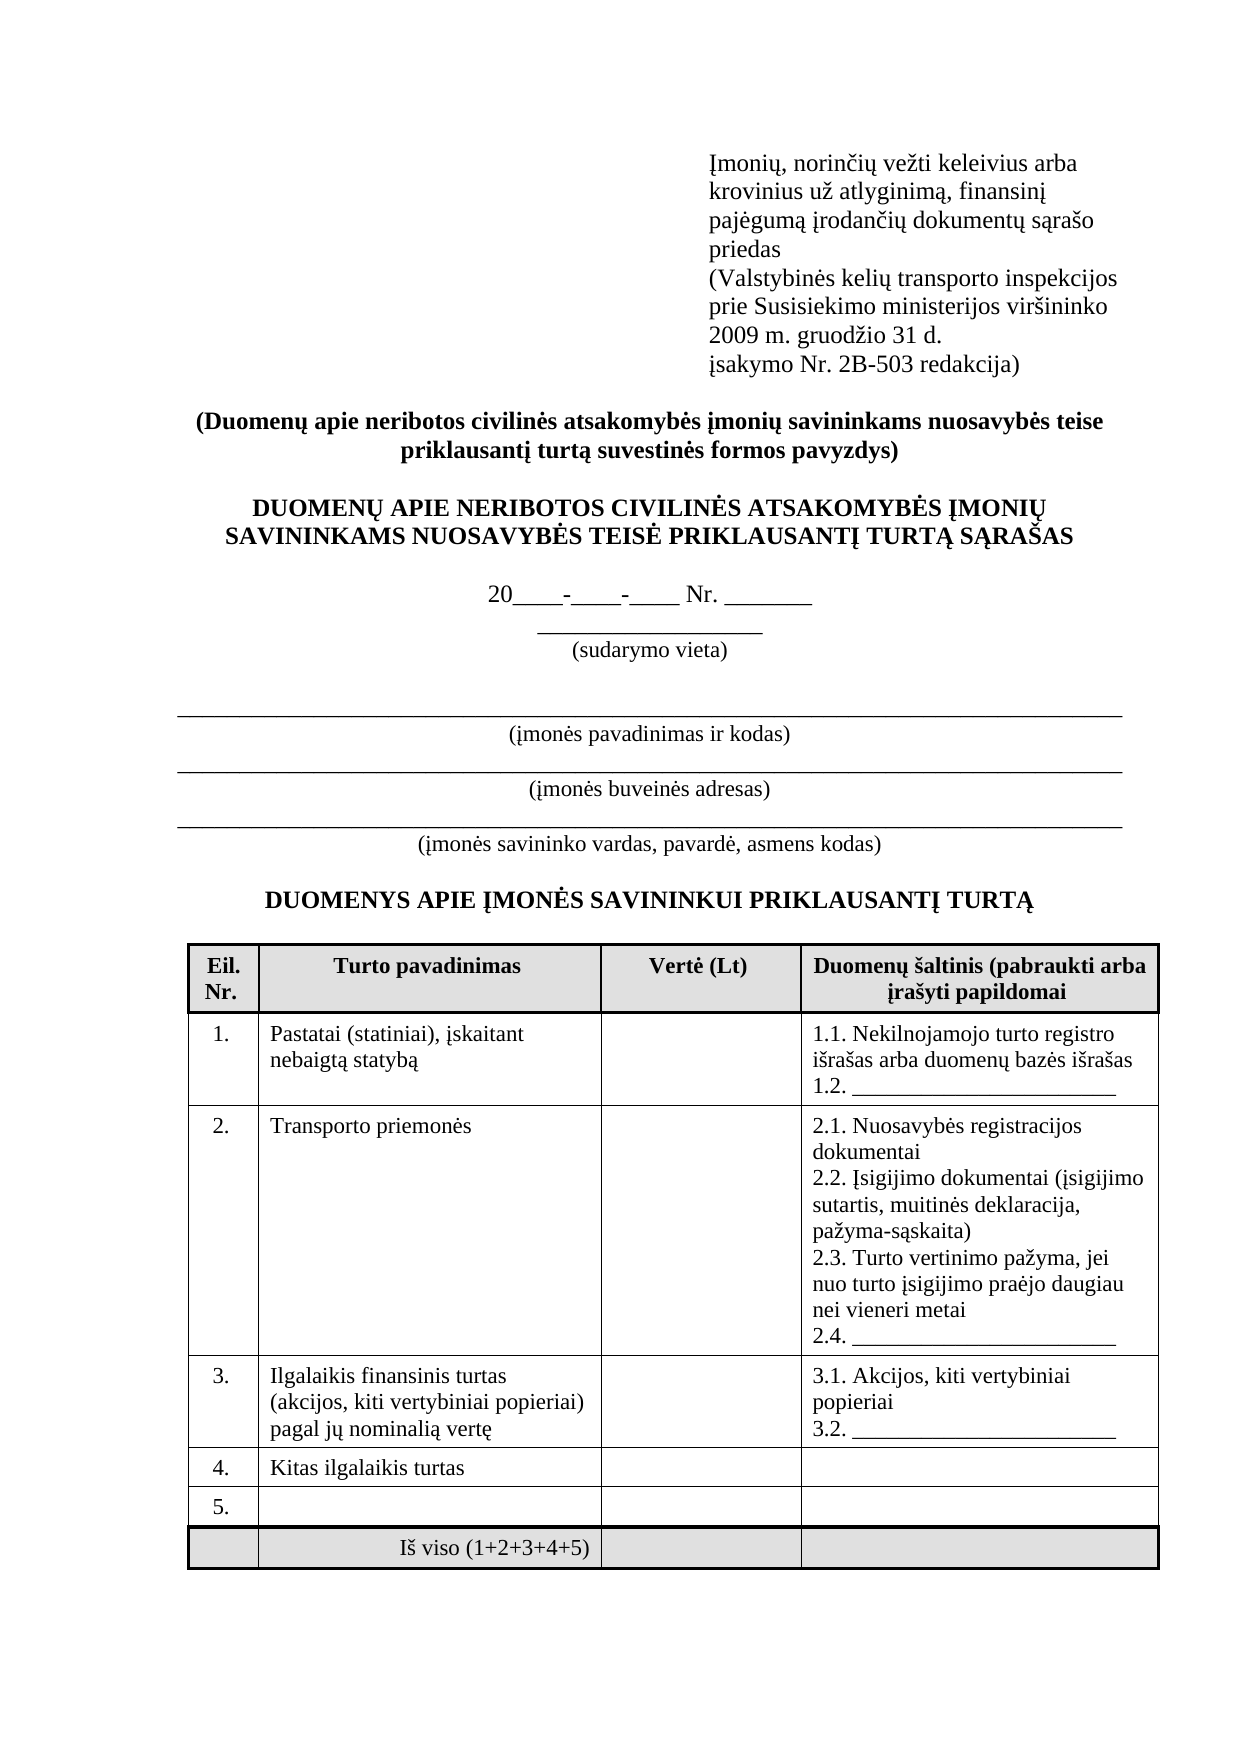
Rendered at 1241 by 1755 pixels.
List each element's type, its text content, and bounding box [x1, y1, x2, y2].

text (įmonės savininko vardas, pavardė, asmens kodas) [177, 830, 1122, 857]
text (sudarymo vieta) [177, 636, 1122, 663]
text DUOMENYS APIE ĮMONĖS SAVININKUI PRIKLAUSANTĮ TURTĄ [177, 886, 1122, 914]
text 2009 m. gruodžio 31 d. [177, 320, 1122, 349]
text DUOMENŲ APIE NERIBOTOS CIVILINĖS ATSAKOMYBĖS ĮMONIŲ SAVININKAMS NUOSAVYBĖS TEISĖ PRIKLAUSANTĮ TURTĄ SĄRAŠAS [177, 493, 1122, 550]
table_cell [802, 1487, 1158, 1525]
table_header Turto pavadinimas [260, 946, 600, 1011]
text 20____-____-____ Nr. _______ [177, 579, 1122, 608]
text __________________ [177, 608, 1122, 636]
text priedas [177, 234, 1122, 263]
table_header Eil. Nr. [190, 946, 258, 1011]
table_cell Iš viso (1+2+3+4+5) [259, 1529, 601, 1567]
text (Duomenų apie neribotos civilinės atsakomybės įmonių savininkams nuosavybės teise priklausantį turtą suvestinės formos pavyzdys) [177, 406, 1122, 464]
table_cell [602, 1448, 801, 1486]
table_cell [602, 1487, 801, 1525]
table_cell 2. [189, 1106, 258, 1355]
text _ [177, 802, 1122, 827]
table_header Duomenų šaltinis (pabraukti arba įrašyti papildomai [802, 946, 1157, 1011]
text (Valstybinės kelių transporto inspekcijos [177, 263, 1122, 291]
text _ [177, 747, 1122, 772]
text Įmonių, norinčių vežti keleivius arba [177, 148, 1122, 176]
table_cell 3. [189, 1356, 258, 1447]
text (įmonės buveinės adresas) [177, 775, 1122, 802]
text pajėgumą įrodančių dokumentų sąrašo [177, 205, 1122, 234]
text įsakymo Nr. 2B-503 redakcija) [177, 349, 1122, 378]
table_cell 1. [189, 1014, 258, 1105]
table_cell 2.1. Nuosavybės registracijos dokumentai 2.2. Įsigijimo dokumentai (įsigijimo sutartis, muitinės deklaracija, pažyma-sąskaita) 2.3. Turto vertinimo pažyma, jei nuo turto įsigijimo praėjo daugiau nei vieneri metai 2.4. _______________________ [802, 1106, 1158, 1355]
table_cell 1.1. Nekilnojamojo turto registro išrašas arba duomenų bazės išrašas 1.2. _______________________ [802, 1014, 1158, 1105]
table_cell [802, 1529, 1157, 1567]
text prie Susisiekimo ministerijos viršininko [177, 291, 1122, 320]
table_cell 3.1. Akcijos, kiti vertybiniai popieriai 3.2. _______________________ [802, 1356, 1158, 1447]
table_cell [802, 1448, 1158, 1486]
table_cell 5. [189, 1487, 258, 1525]
table_cell [602, 1356, 801, 1447]
table_cell Kitas ilgalaikis turtas [259, 1448, 601, 1486]
text _ [177, 691, 1122, 716]
table_cell Transporto priemonės [259, 1106, 601, 1355]
table_cell Ilgalaikis finansinis turtas (akcijos, kiti vertybiniai popieriai) pagal jų nominalią vertę [259, 1356, 601, 1447]
table_header Vertė (Lt) [602, 946, 800, 1011]
table_cell [259, 1487, 601, 1525]
table_cell Pastatai (statiniai), įskaitant nebaigtą statybą [259, 1014, 601, 1105]
table_cell 4. [189, 1448, 258, 1486]
table_cell [602, 1106, 801, 1355]
table_cell [190, 1529, 258, 1567]
text (įmonės pavadinimas ir kodas) [177, 720, 1122, 747]
table_cell [602, 1529, 801, 1567]
text krovinius už atlyginimą, finansinį [177, 176, 1122, 205]
table_cell [602, 1014, 801, 1105]
